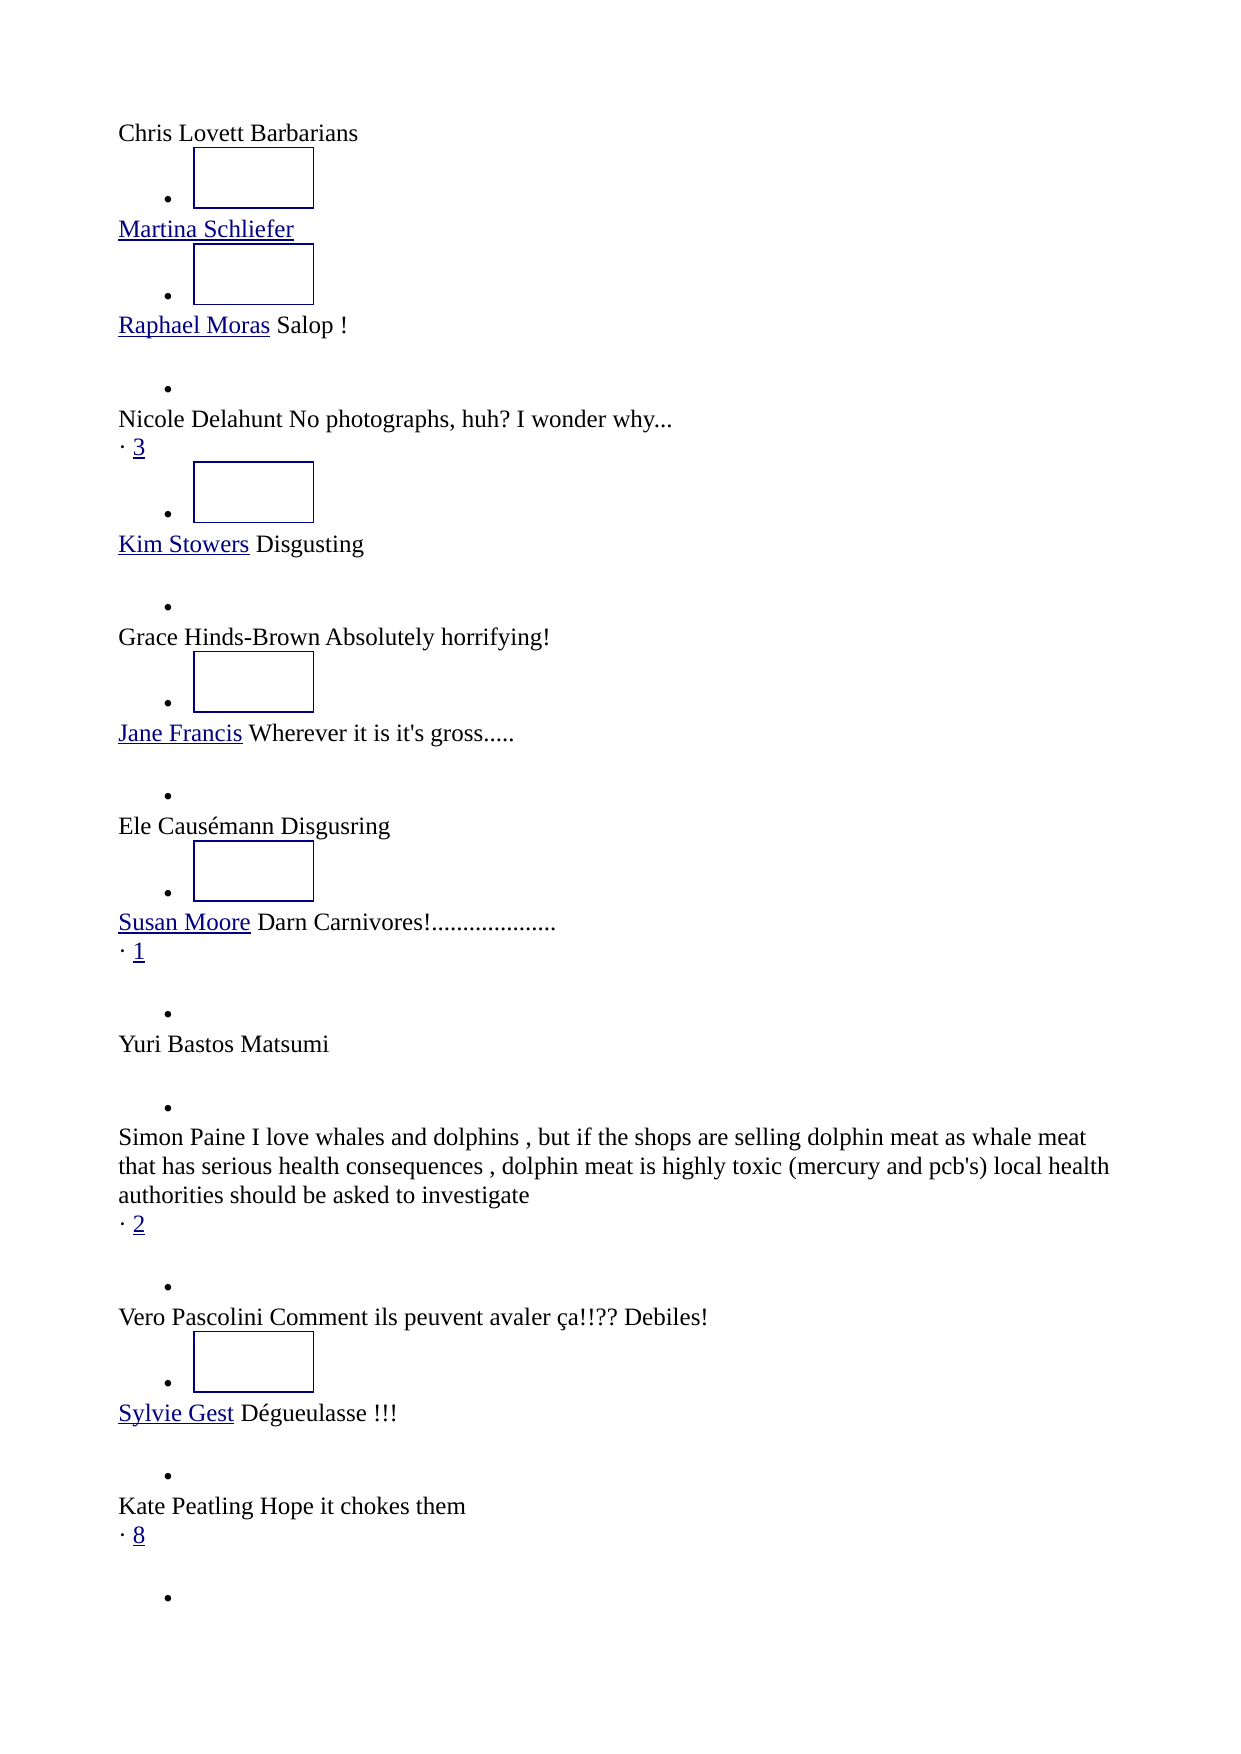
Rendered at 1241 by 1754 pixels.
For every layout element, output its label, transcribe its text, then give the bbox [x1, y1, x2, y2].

text · 8 [118, 1520, 1122, 1549]
text Yuri Bastos Matsumi [118, 1029, 1122, 1058]
text · 3 [118, 432, 1122, 461]
text Nicole Delahunt No photographs, huh? I wonder why... [118, 404, 1122, 432]
text Sylvie Gest Dégueulasse !!! [118, 1398, 1122, 1427]
text Grace Hinds-Brown Absolutely horrifying! [118, 622, 1122, 651]
text Kate Peatling Hope it chokes them [118, 1491, 1122, 1520]
text Raphael Moras Salop ! [118, 311, 1122, 339]
text Ele Causémann Disgusring [118, 811, 1122, 840]
text Susan Moore Darn Carnivores!.................... [118, 907, 1122, 936]
text Chris Lovett Barbarians [118, 118, 1122, 147]
text Simon Paine I love whales and dolphins , but if the shops are selling dolphin meat as whale meat that has serious health consequences , dolphin meat is highly toxic (mercury and pcb's) local health authorities should be asked to investigate [118, 1122, 1122, 1209]
text · 1 [118, 936, 1122, 965]
text · 2 [118, 1209, 1122, 1237]
text Kim Stowers Disgusting [118, 529, 1122, 557]
text Vero Pascolini Comment ils peuvent avaler ça!!?? Debiles! [118, 1302, 1122, 1331]
text Martina Schliefer [118, 214, 1122, 243]
text Jane Francis Wherever it is it's gross..... [118, 718, 1122, 747]
